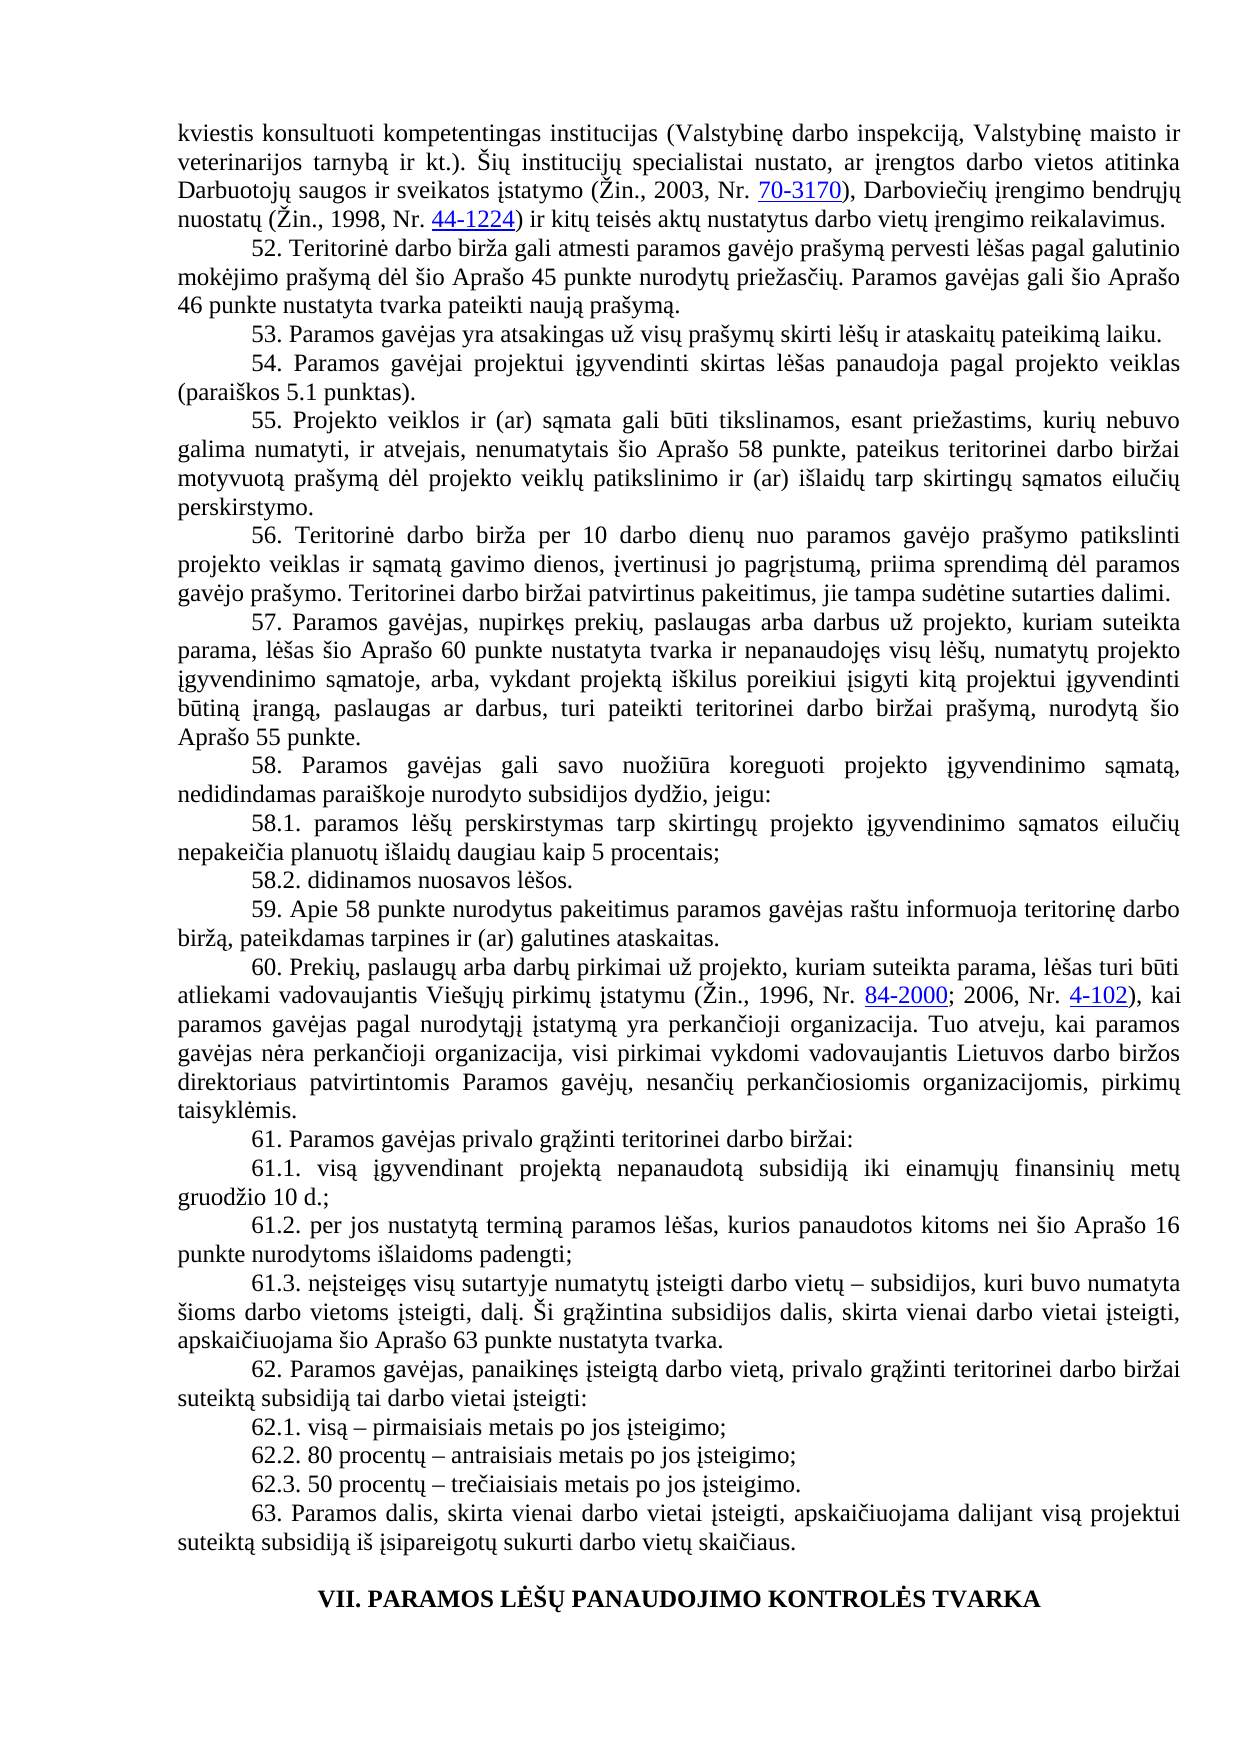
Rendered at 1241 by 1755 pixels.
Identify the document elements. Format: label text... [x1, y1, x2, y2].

text VII. PARAMOS LĖŠŲ PANAUDOJIMO KONTROLĖS TVARKA [177, 1584, 1181, 1613]
text 53. Paramos gavėjas yra atsakingas už visų prašymų skirti lėšų ir ataskaitų pateikimą laiku. [177, 319, 1181, 348]
text 63. Paramos dalis, skirta vienai darbo vietai įsteigti, apskaičiuojama dalijant visą projektui suteiktą subsidiją iš įsipareigotų sukurti darbo vietų skaičiaus. [177, 1498, 1181, 1556]
text 61. Paramos gavėjas privalo grąžinti teritorinei darbo biržai: [177, 1124, 1181, 1153]
text 52. Teritorinė darbo birža gali atmesti paramos gavėjo prašymą pervesti lėšas pagal galutinio mokėjimo prašymą dėl šio Aprašo 45 punkte nurodytų priežasčių. Paramos gavėjas gali šio Aprašo 46 punkte nustatyta tvarka pateikti naują prašymą. [177, 233, 1181, 319]
text 62.1. visą – pirmaisiais metais po jos įsteigimo; [177, 1412, 1181, 1441]
text kviestis konsultuoti kompetentingas institucijas (Valstybinę darbo inspekciją, Valstybinę maisto ir veterinarijos tarnybą ir kt.). Šių institucijų specialistai nustato, ar įrengtos darbo vietos atitinka Darbuotojų saugos ir sveikatos įstatymo (Žin., 2003, Nr. 70-3170), Darboviečių įrengimo bendrųjų nuostatų (Žin., 1998, Nr. 44-1224) ir kitų teisės aktų nustatytus darbo vietų įrengimo reikalavimus. [177, 118, 1181, 233]
text 55. Projekto veiklos ir (ar) sąmata gali būti tikslinamos, esant priežastims, kurių nebuvo galima numatyti, ir atvejais, nenumatytais šio Aprašo 58 punkte, pateikus teritorinei darbo biržai motyvuotą prašymą dėl projekto veiklų patikslinimo ir (ar) išlaidų tarp skirtingų sąmatos eilučių perskirstymo. [177, 406, 1181, 521]
text 54. Paramos gavėjai projektui įgyvendinti skirtas lėšas panaudoja pagal projekto veiklas (paraiškos 5.1 punktas). [177, 348, 1181, 406]
text 60. Prekių, paslaugų arba darbų pirkimai už projekto, kuriam suteikta parama, lėšas turi būti atliekami vadovaujantis Viešųjų pirkimų įstatymu (Žin., 1996, Nr. 84-2000; 2006, Nr. 4-102), kai paramos gavėjas pagal nurodytąjį įstatymą yra perkančioji organizacija. Tuo atveju, kai paramos gavėjas nėra perkančioji organizacija, visi pirkimai vykdomi vadovaujantis Lietuvos darbo biržos direktoriaus patvirtintomis Paramos gavėjų, nesančių perkančiosiomis organizacijomis, pirkimų taisyklėmis. [177, 952, 1181, 1124]
text 58. Paramos gavėjas gali savo nuožiūra koreguoti projekto įgyvendinimo sąmatą, nedidindamas paraiškoje nurodyto subsidijos dydžio, jeigu: [177, 751, 1181, 808]
text 61.3. neįsteigęs visų sutartyje numatytų įsteigti darbo vietų – subsidijos, kuri buvo numatyta šioms darbo vietoms įsteigti, dalį. Ši grąžintina subsidijos dalis, skirta vienai darbo vietai įsteigti, apskaičiuojama šio Aprašo 63 punkte nustatyta tvarka. [177, 1268, 1181, 1354]
text 62.2. 80 procentų – antraisiais metais po jos įsteigimo; [177, 1441, 1181, 1469]
text 62.3. 50 procentų – trečiaisiais metais po jos įsteigimo. [177, 1469, 1181, 1498]
text 58.1. paramos lėšų perskirstymas tarp skirtingų projekto įgyvendinimo sąmatos eilučių nepakeičia planuotų išlaidų daugiau kaip 5 procentais; [177, 808, 1181, 866]
text 62. Paramos gavėjas, panaikinęs įsteigtą darbo vietą, privalo grąžinti teritorinei darbo biržai suteiktą subsidiją tai darbo vietai įsteigti: [177, 1354, 1181, 1412]
text 58.2. didinamos nuosavos lėšos. [177, 866, 1181, 894]
text 61.1. visą įgyvendinant projektą nepanaudotą subsidiją iki einamųjų finansinių metų gruodžio 10 d.; [177, 1153, 1181, 1211]
text 61.2. per jos nustatytą terminą paramos lėšas, kurios panaudotos kitoms nei šio Aprašo 16 punkte nurodytoms išlaidoms padengti; [177, 1211, 1181, 1268]
text 59. Apie 58 punkte nurodytus pakeitimus paramos gavėjas raštu informuoja teritorinę darbo biržą, pateikdamas tarpines ir (ar) galutines ataskaitas. [177, 894, 1181, 952]
text 57. Paramos gavėjas, nupirkęs prekių, paslaugas arba darbus už projekto, kuriam suteikta parama, lėšas šio Aprašo 60 punkte nustatyta tvarka ir nepanaudojęs visų lėšų, numatytų projekto įgyvendinimo sąmatoje, arba, vykdant projektą iškilus poreikiui įsigyti kitą projektui įgyvendinti būtiną įrangą, paslaugas ar darbus, turi pateikti teritorinei darbo biržai prašymą, nurodytą šio Aprašo 55 punkte. [177, 607, 1181, 751]
text 56. Teritorinė darbo birža per 10 darbo dienų nuo paramos gavėjo prašymo patikslinti projekto veiklas ir sąmatą gavimo dienos, įvertinusi jo pagrįstumą, priima sprendimą dėl paramos gavėjo prašymo. Teritorinei darbo biržai patvirtinus pakeitimus, jie tampa sudėtine sutarties dalimi. [177, 521, 1181, 607]
